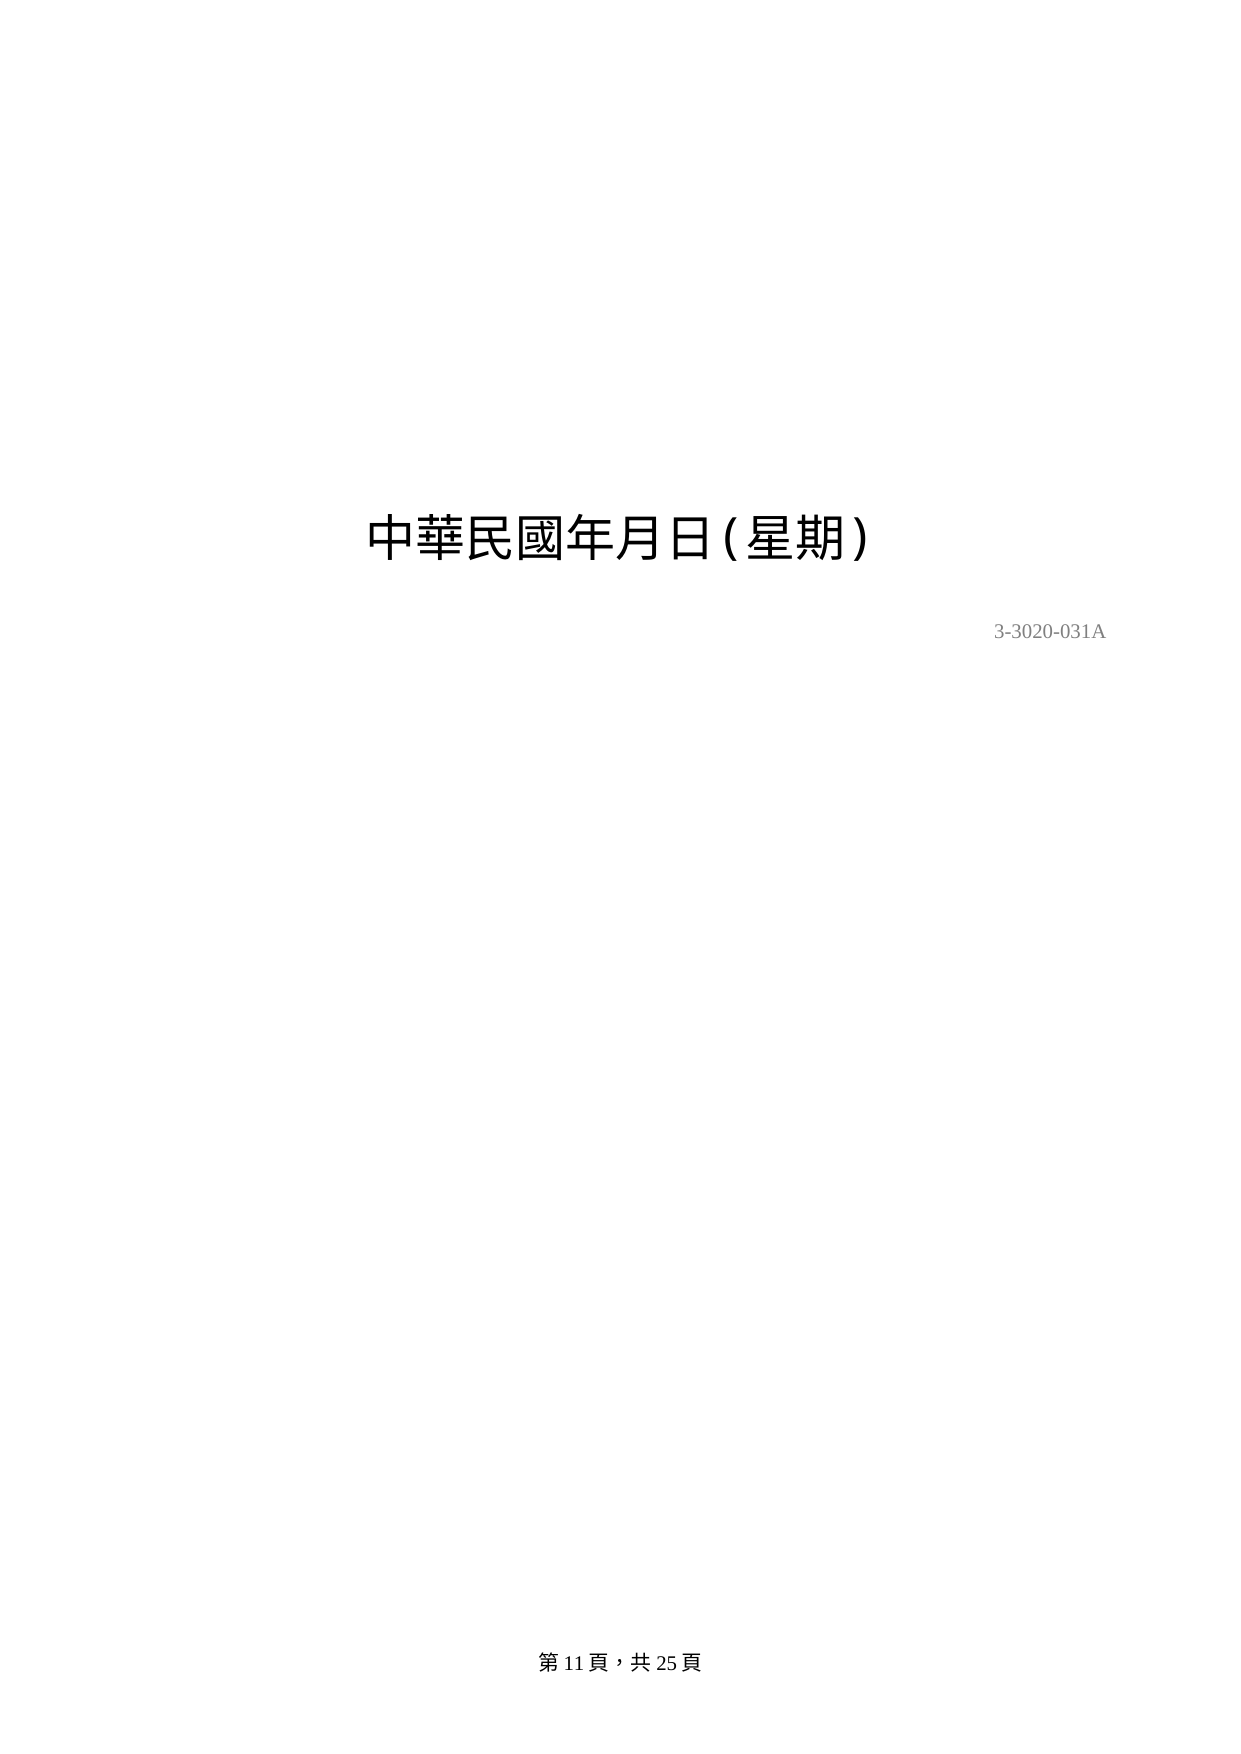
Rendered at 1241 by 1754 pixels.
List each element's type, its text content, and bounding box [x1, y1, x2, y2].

text [975, 612, 1125, 649]
text 中華民國年月日(星期) [75, 461, 1165, 586]
text 3-3020-031A [990, 619, 1110, 642]
